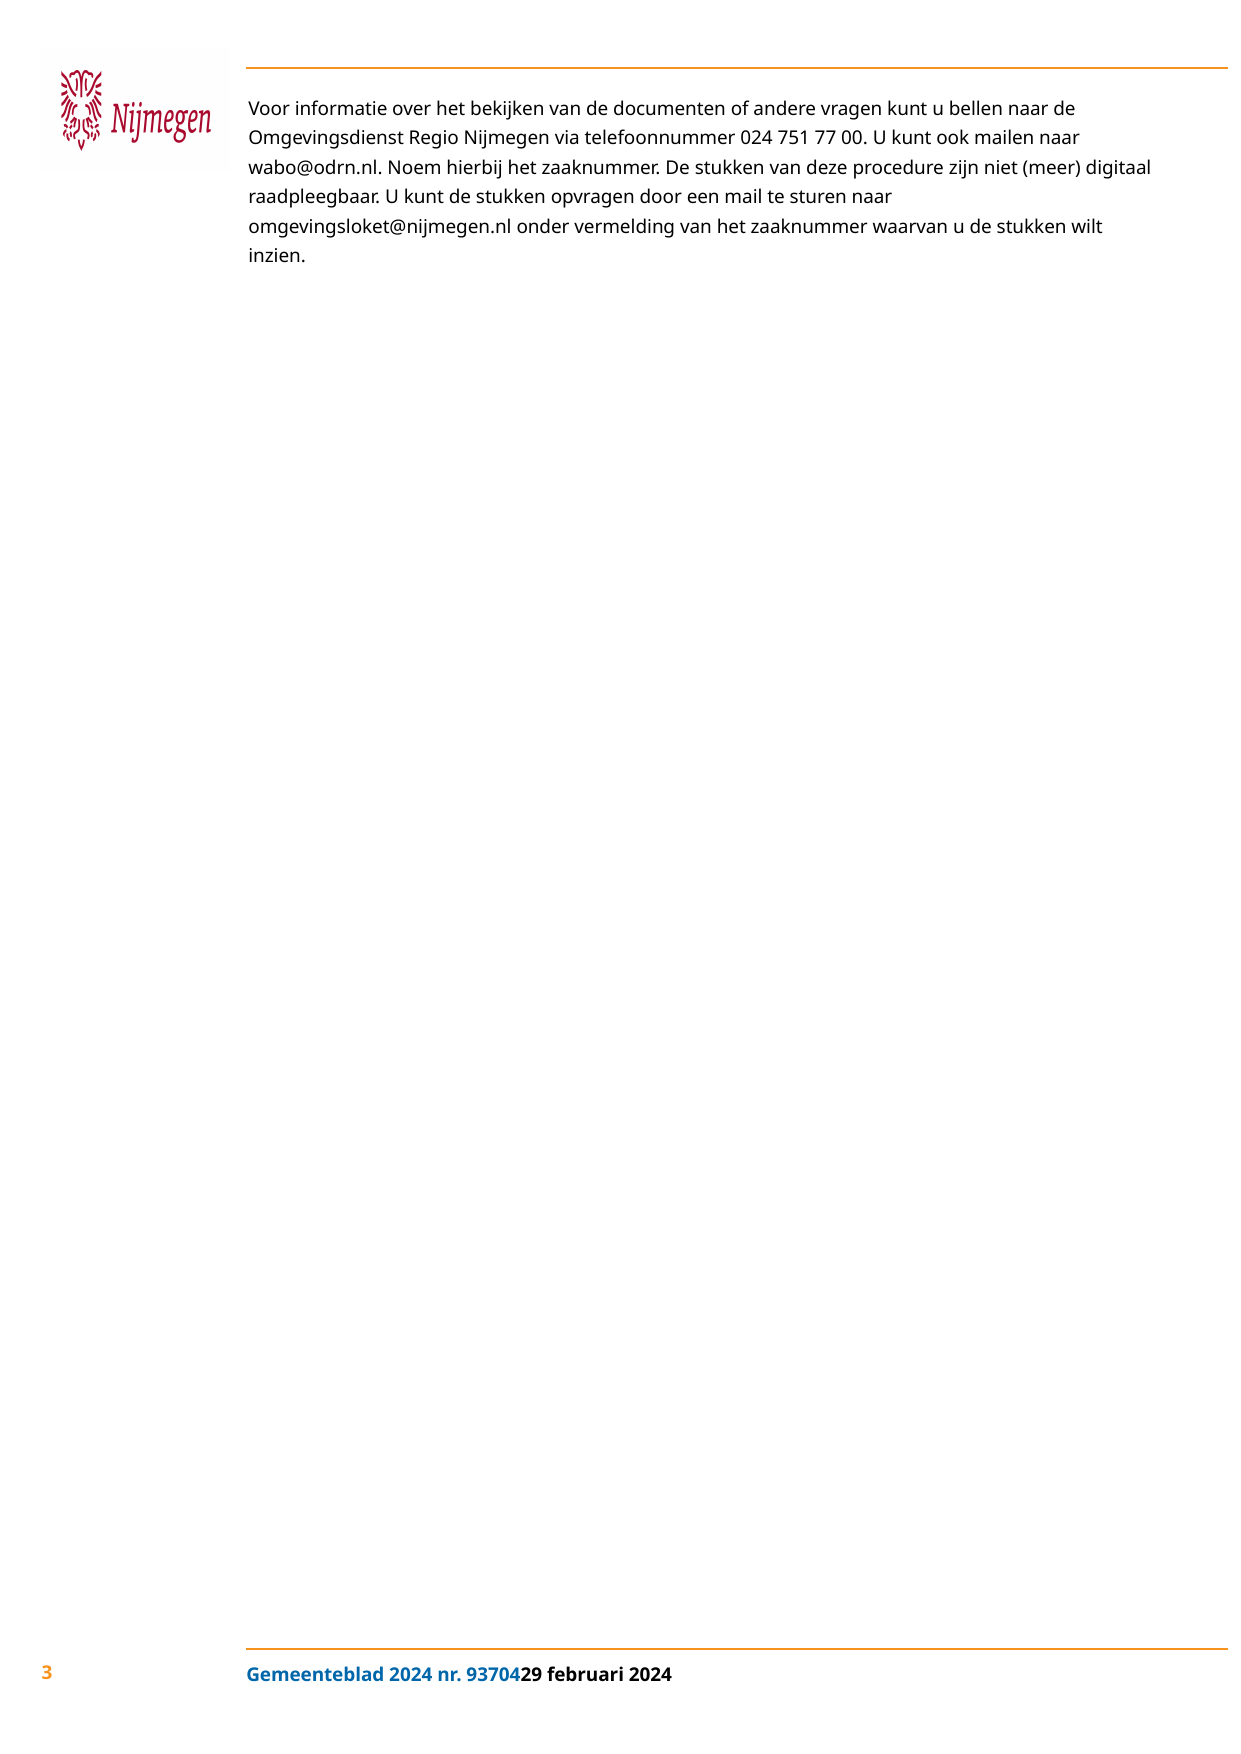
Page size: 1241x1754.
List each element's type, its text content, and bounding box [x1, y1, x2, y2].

picture [41, 47, 231, 172]
text Voor informatie over het bekijken van de documenten of andere vragen kunt u bellen naar de Omgevingsdienst Regio Nijmegen via telefoonnummer 024 751 77 00. U kunt ook mailen naar wabo@odrn.nl. Noem hierbij het zaaknummer. De stukken van deze procedure zijn niet (meer) digitaal raadpleegbaar. U kunt de stukken opvragen door een mail te sturen naar omgevingsloket@nijmegen.nl onder vermelding van het zaaknummer waarvan u de stukken wilt inzien. [248, 95, 1152, 268]
